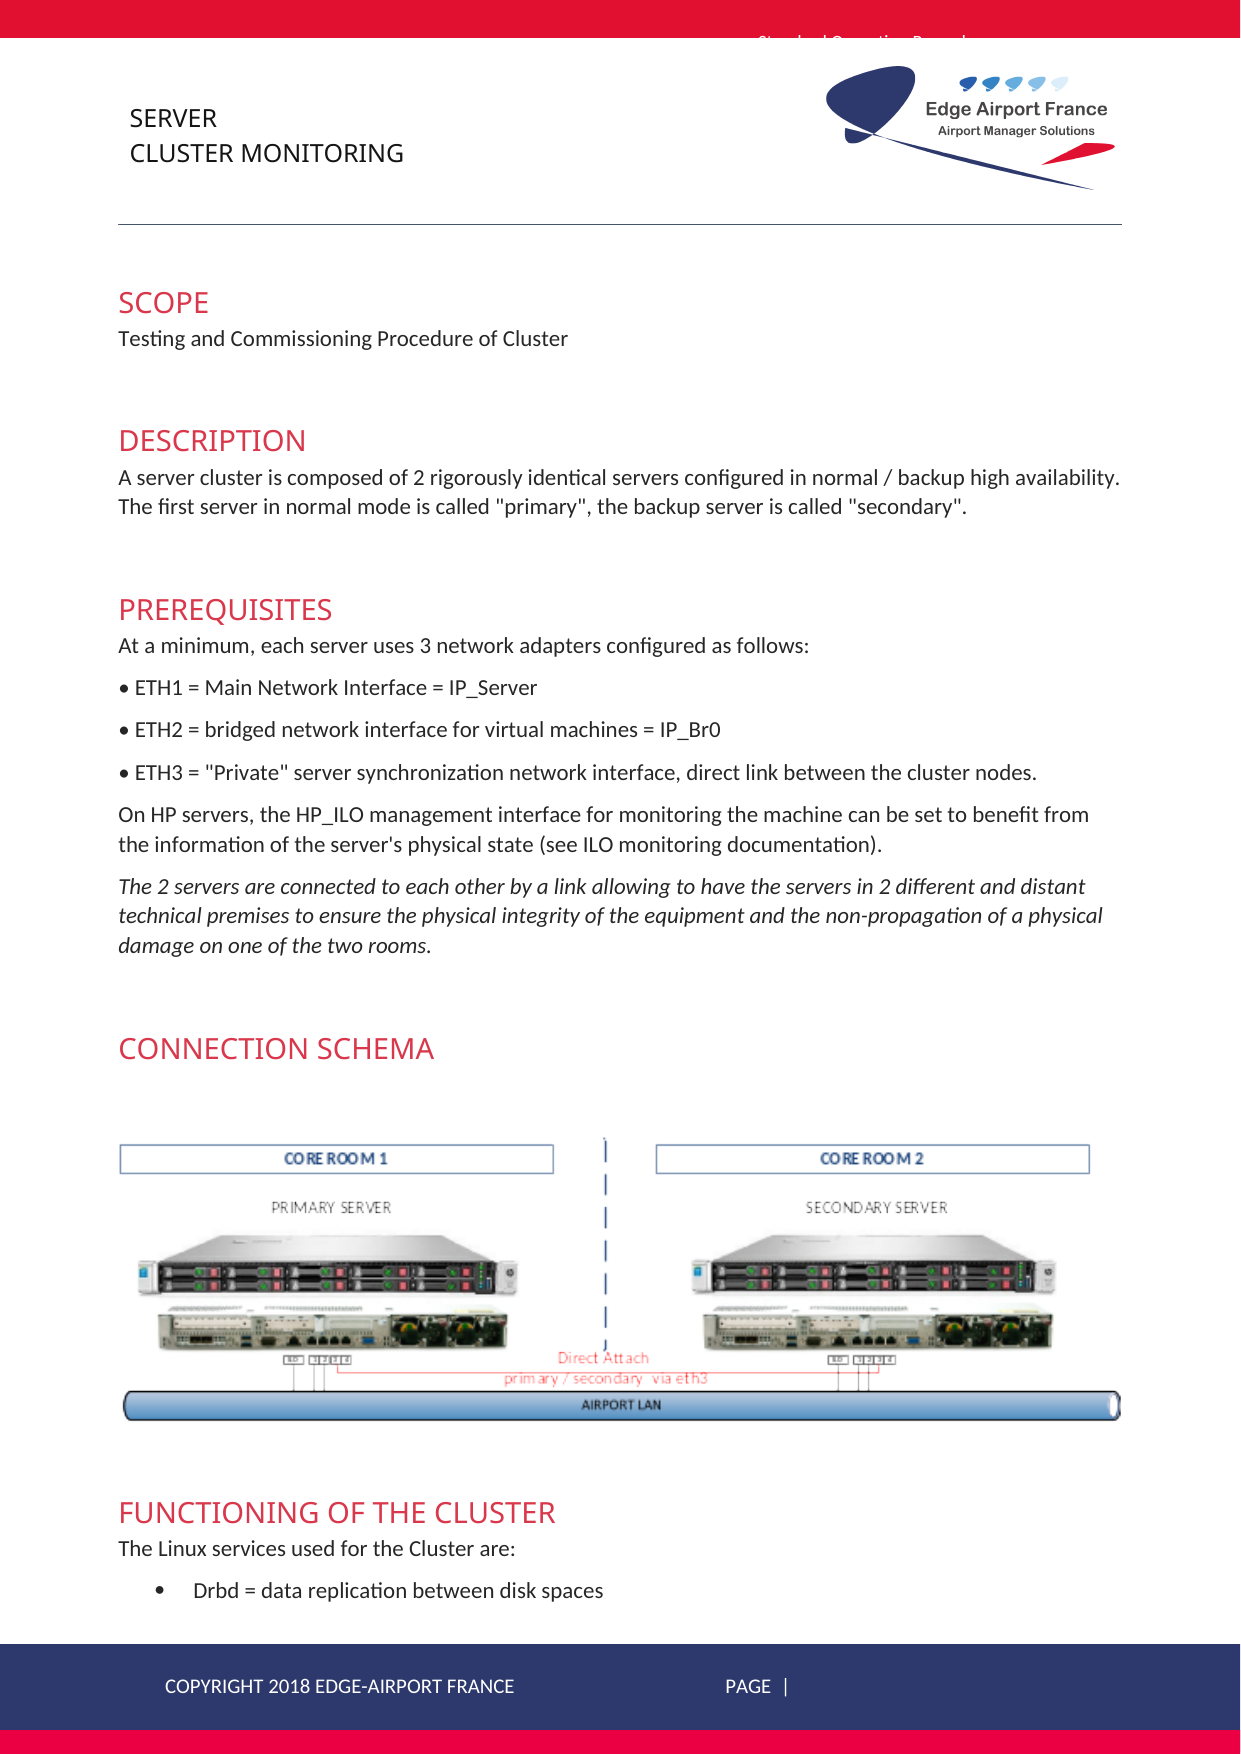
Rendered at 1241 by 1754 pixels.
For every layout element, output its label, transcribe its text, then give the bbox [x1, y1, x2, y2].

text On HP servers, the HP_ILO management interface for monitoring the machine can be set to benefit from the information of the server's physical state (see ILO monitoring documentation). [118, 800, 1122, 858]
text The Linux services used for the Cluster are: [118, 1534, 1122, 1562]
text • ETH3 = "Private" server synchronization network interface, direct link between the cluster nodes. [118, 758, 1122, 786]
text Scope [118, 282, 1122, 322]
text PREREQUISITES [118, 589, 1122, 629]
text At a minimum, each server uses 3 network adapters configured as follows: [118, 631, 1122, 659]
list Drbd = data replication between disk spaces [156, 1576, 1122, 1604]
text Testing and Commissioning Procedure of Cluster [118, 324, 1122, 352]
text CONNECTION SCHEMA [118, 1028, 1122, 1068]
text • ETH2 = bridged network interface for virtual machines = IP_Br0 [118, 716, 1122, 744]
text A server cluster is composed of 2 rigorously identical servers configured in normal / backup high availability. The first server in normal mode is called "primary", the backup server is called "secondary". [118, 463, 1122, 520]
text • ETH1 = Main Network Interface = IP_Server [118, 673, 1122, 701]
text FUNCTIONING OF THE CLUSTER [118, 1492, 1122, 1532]
text The 2 servers are connected to each other by a link allowing to have the servers in 2 different and distant technical premises to ensure the physical integrity of the equipment and the non-propagation of a physical damage on one of the two rooms. [118, 872, 1122, 959]
text Description [118, 421, 1122, 460]
